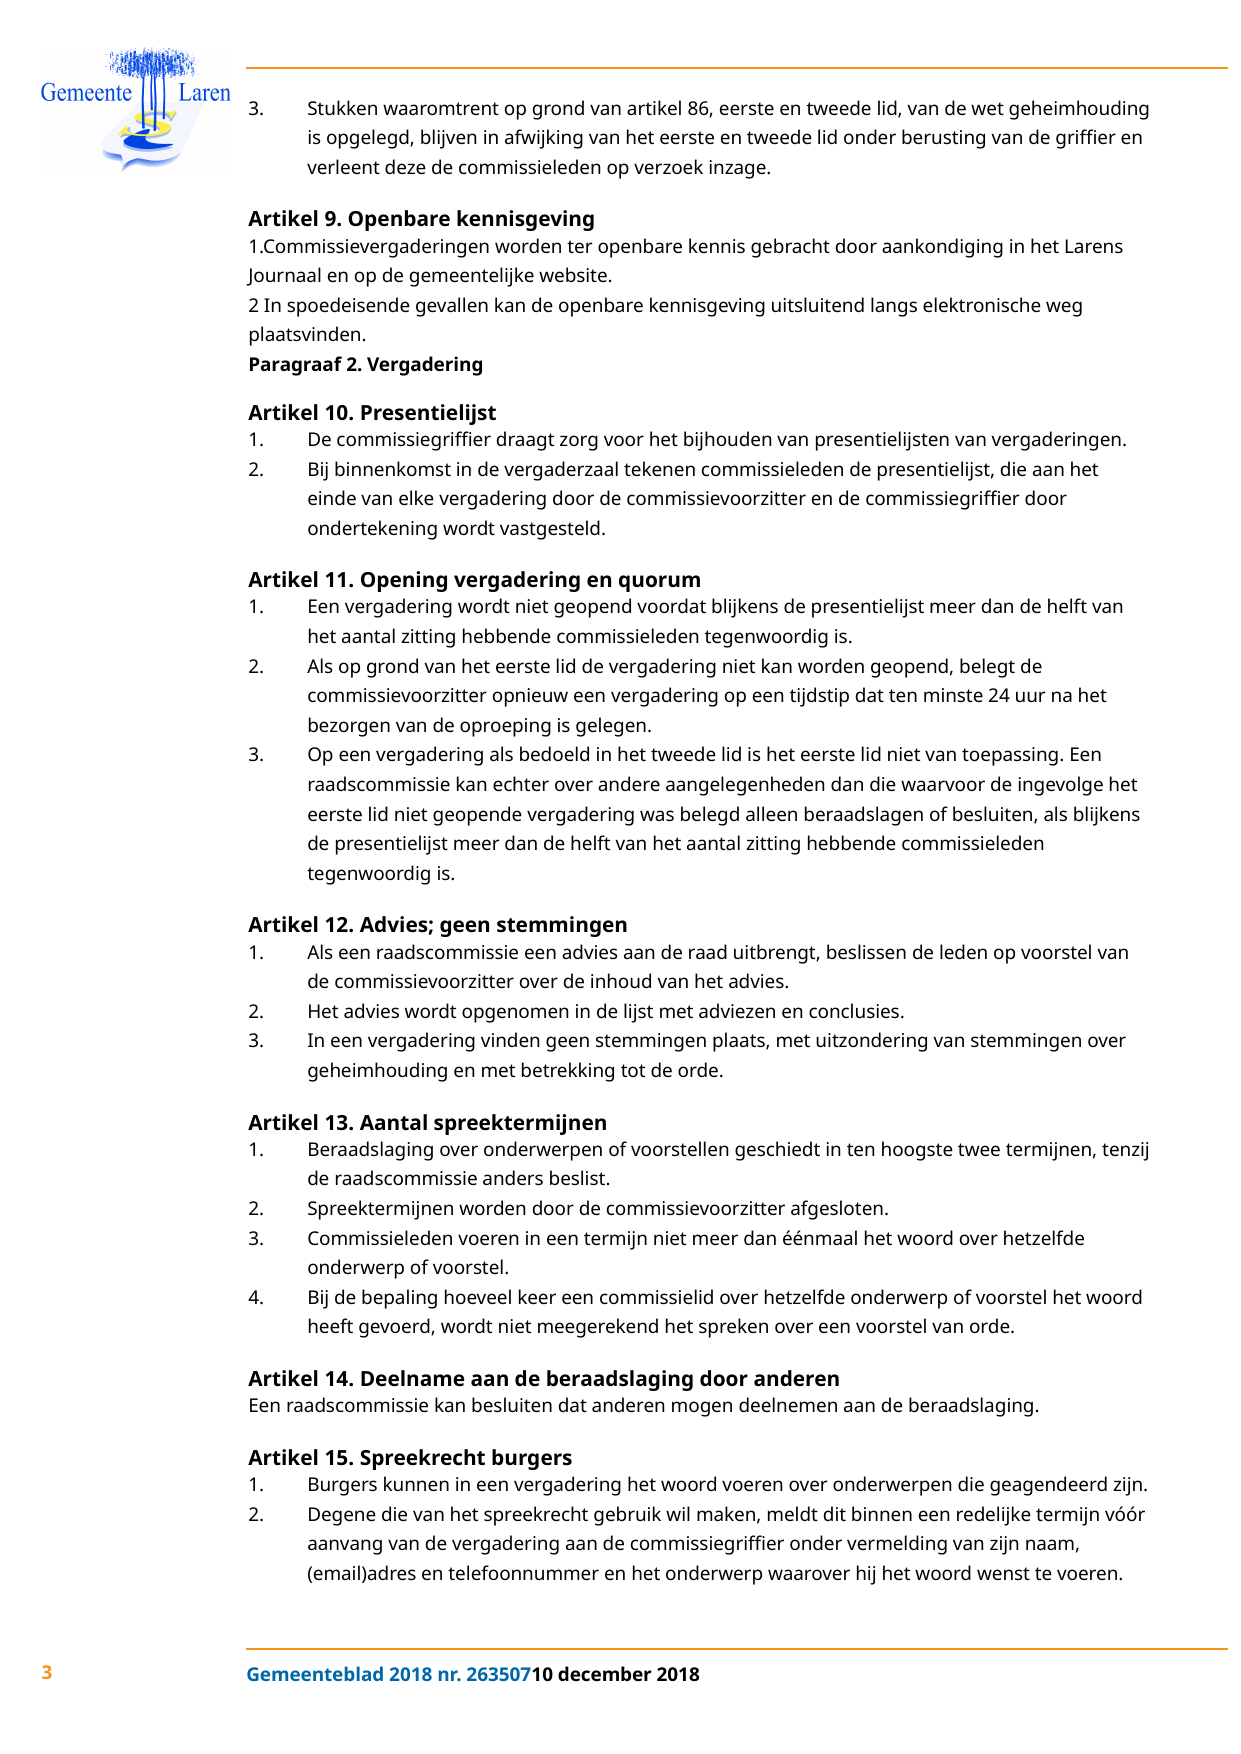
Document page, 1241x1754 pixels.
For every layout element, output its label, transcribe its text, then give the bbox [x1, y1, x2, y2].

text Paragraaf 2. Vergadering [248, 351, 1152, 377]
text Artikel 14. Deelname aan de beraadslaging door anderen [248, 1364, 1152, 1392]
list Beraadslaging over onderwerpen of voorstellen geschiedt in ten hoogste twee termijnen, tenzij de raadscommissie anders beslist. [248, 1136, 1152, 1191]
list Een vergadering wordt niet geopend voordat blijkens de presentielijst meer dan de helft van het aantal zitting hebbende commissieleden tegenwoordig is. [248, 594, 1152, 649]
list Burgers kunnen in een vergadering het woord voeren over onderwerpen die geagendeerd zijn. [248, 1471, 1152, 1497]
list In een vergadering vinden geen stemmingen plaats, met uitzondering van stemmingen over geheimhouding en met betrekking tot de orde. [248, 1028, 1152, 1083]
text 1.Commissievergaderingen worden ter openbare kennis gebracht door aankondiging in het Larens Journaal en op de gemeentelijke website. [248, 233, 1152, 288]
list De commissiegriffier draagt zorg voor het bijhouden van presentielijsten van vergaderingen. [248, 426, 1152, 452]
list Als op grond van het eerste lid de vergadering niet kan worden geopend, belegt de commissievoorzitter opnieuw een vergadering op een tijdstip dat ten minste 24 uur na het bezorgen van de oproeping is gelegen. [248, 653, 1152, 738]
text Artikel 10. Presentielijst [248, 398, 1152, 426]
list Als een raadscommissie een advies aan de raad uitbrengt, beslissen de leden op voorstel van de commissievoorzitter over de inhoud van het advies. [248, 939, 1152, 994]
text Artikel 11. Opening vergadering en quorum [248, 565, 1152, 594]
text Een raadscommissie kan besluiten dat anderen mogen deelnemen aan de beraadslaging. [248, 1392, 1152, 1418]
text Artikel 15. Spreekrecht burgers [248, 1443, 1152, 1471]
list Op een vergadering als bedoeld in het tweede lid is het eerste lid niet van toepassing. Een raadscommissie kan echter over andere aangelegenheden dan die waarvoor de ingevolge het eerste lid niet geopende vergadering was belegd alleen beraadslagen of besluiten, als blijkens de presentielijst meer dan de helft van het aantal zitting hebbende commissieleden tegenwoordig is. [248, 742, 1152, 886]
text 2 In spoedeisende gevallen kan de openbare kennisgeving uitsluitend langs elektronische weg plaatsvinden. [248, 292, 1152, 347]
list Stukken waaromtrent op grond van artikel 86, eerste en tweede lid, van de wet geheimhouding is opgelegd, blijven in afwijking van het eerste en tweede lid onder berusting van de griffier en verleent deze de commissieleden op verzoek inzage. [248, 95, 1152, 180]
text Artikel 12. Advies; geen stemmingen [248, 910, 1152, 939]
text Artikel 9. Openbare kennisgeving [248, 204, 1152, 233]
text Artikel 13. Aantal spreektermijnen [248, 1108, 1152, 1136]
list Spreektermijnen worden door de commissievoorzitter afgesloten. [248, 1195, 1152, 1221]
list Degene die van het spreekrecht gebruik wil maken, meldt dit binnen een redelijke termijn vóór aanvang van de vergadering aan de commissiegriffier onder vermelding van zijn naam, (email)adres en telefoonnummer en het onderwerp waarover hij het woord wenst te voeren. [248, 1501, 1152, 1586]
list Bij de bepaling hoeveel keer een commissielid over hetzelfde onderwerp of voorstel het woord heeft gevoerd, wordt niet meegerekend het spreken over een voorstel van orde. [248, 1284, 1152, 1339]
picture [41, 47, 231, 172]
list Het advies wordt opgenomen in de lijst met adviezen en conclusies. [248, 998, 1152, 1024]
list Bij binnenkomst in de vergaderzaal tekenen commissieleden de presentielijst, die aan het einde van elke vergadering door de commissievoorzitter en de commissiegriffier door ondertekening wordt vastgesteld. [248, 456, 1152, 541]
list Commissieleden voeren in een termijn niet meer dan éénmaal het woord over hetzelfde onderwerp of voorstel. [248, 1225, 1152, 1280]
